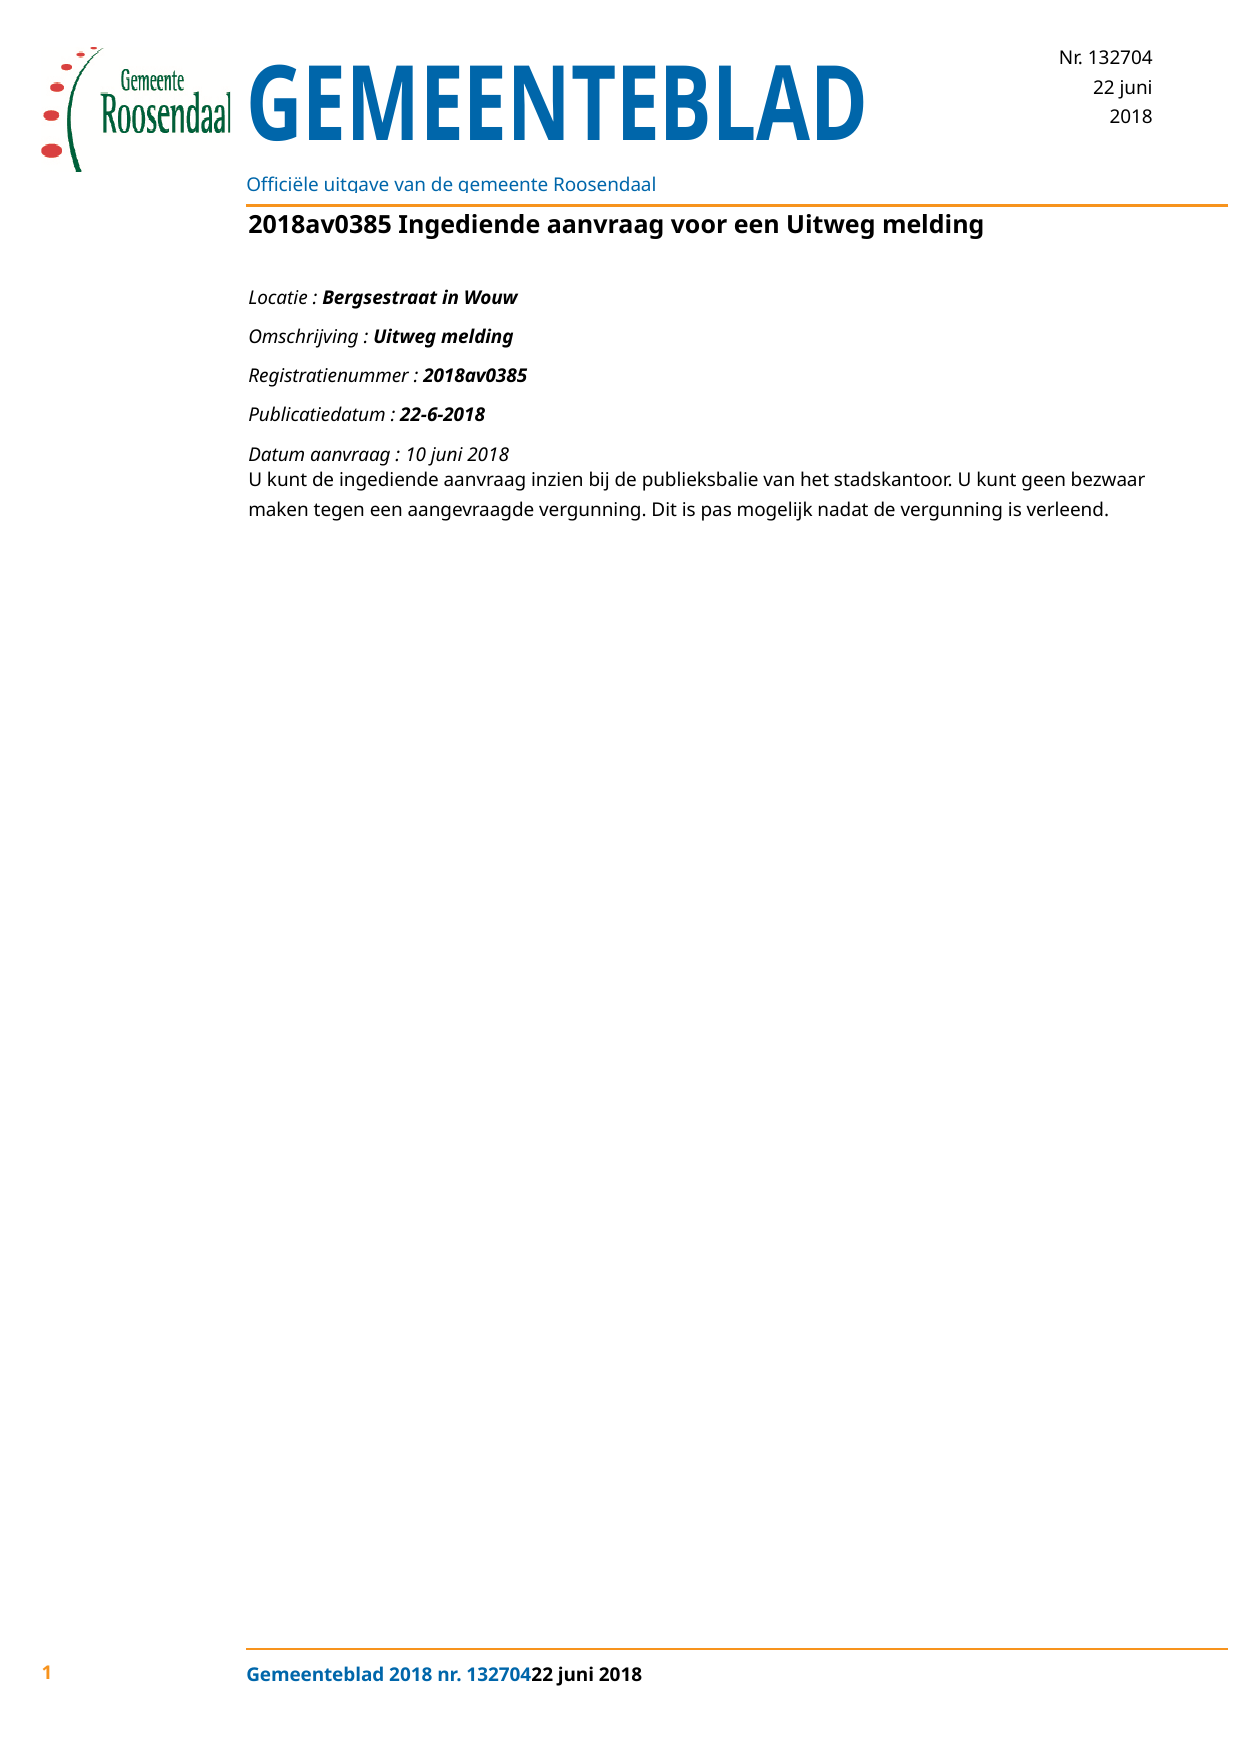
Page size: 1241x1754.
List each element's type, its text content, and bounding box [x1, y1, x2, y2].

text Registratienummer : 2018av0385 [248, 362, 1152, 388]
text Locatie : Bergsestraat in Wouw [248, 284, 1152, 309]
text Omschrijving : Uitweg melding [248, 323, 1152, 349]
text Publicatiedatum : 22-6-2018 [248, 402, 1152, 427]
text U kunt de ingediende aanvraag inzien bij de publieksbalie van het stadskantoor. U kunt geen bezwaar maken tegen een aangevraagde vergunning. Dit is pas mogelijk nadat de vergunning is verleend. [248, 467, 1152, 522]
text 2018av0385 Ingediende aanvraag voor een Uitweg melding [248, 207, 1152, 241]
text Datum aanvraag : 10 juni 2018 [248, 441, 1152, 467]
picture [41, 47, 231, 172]
